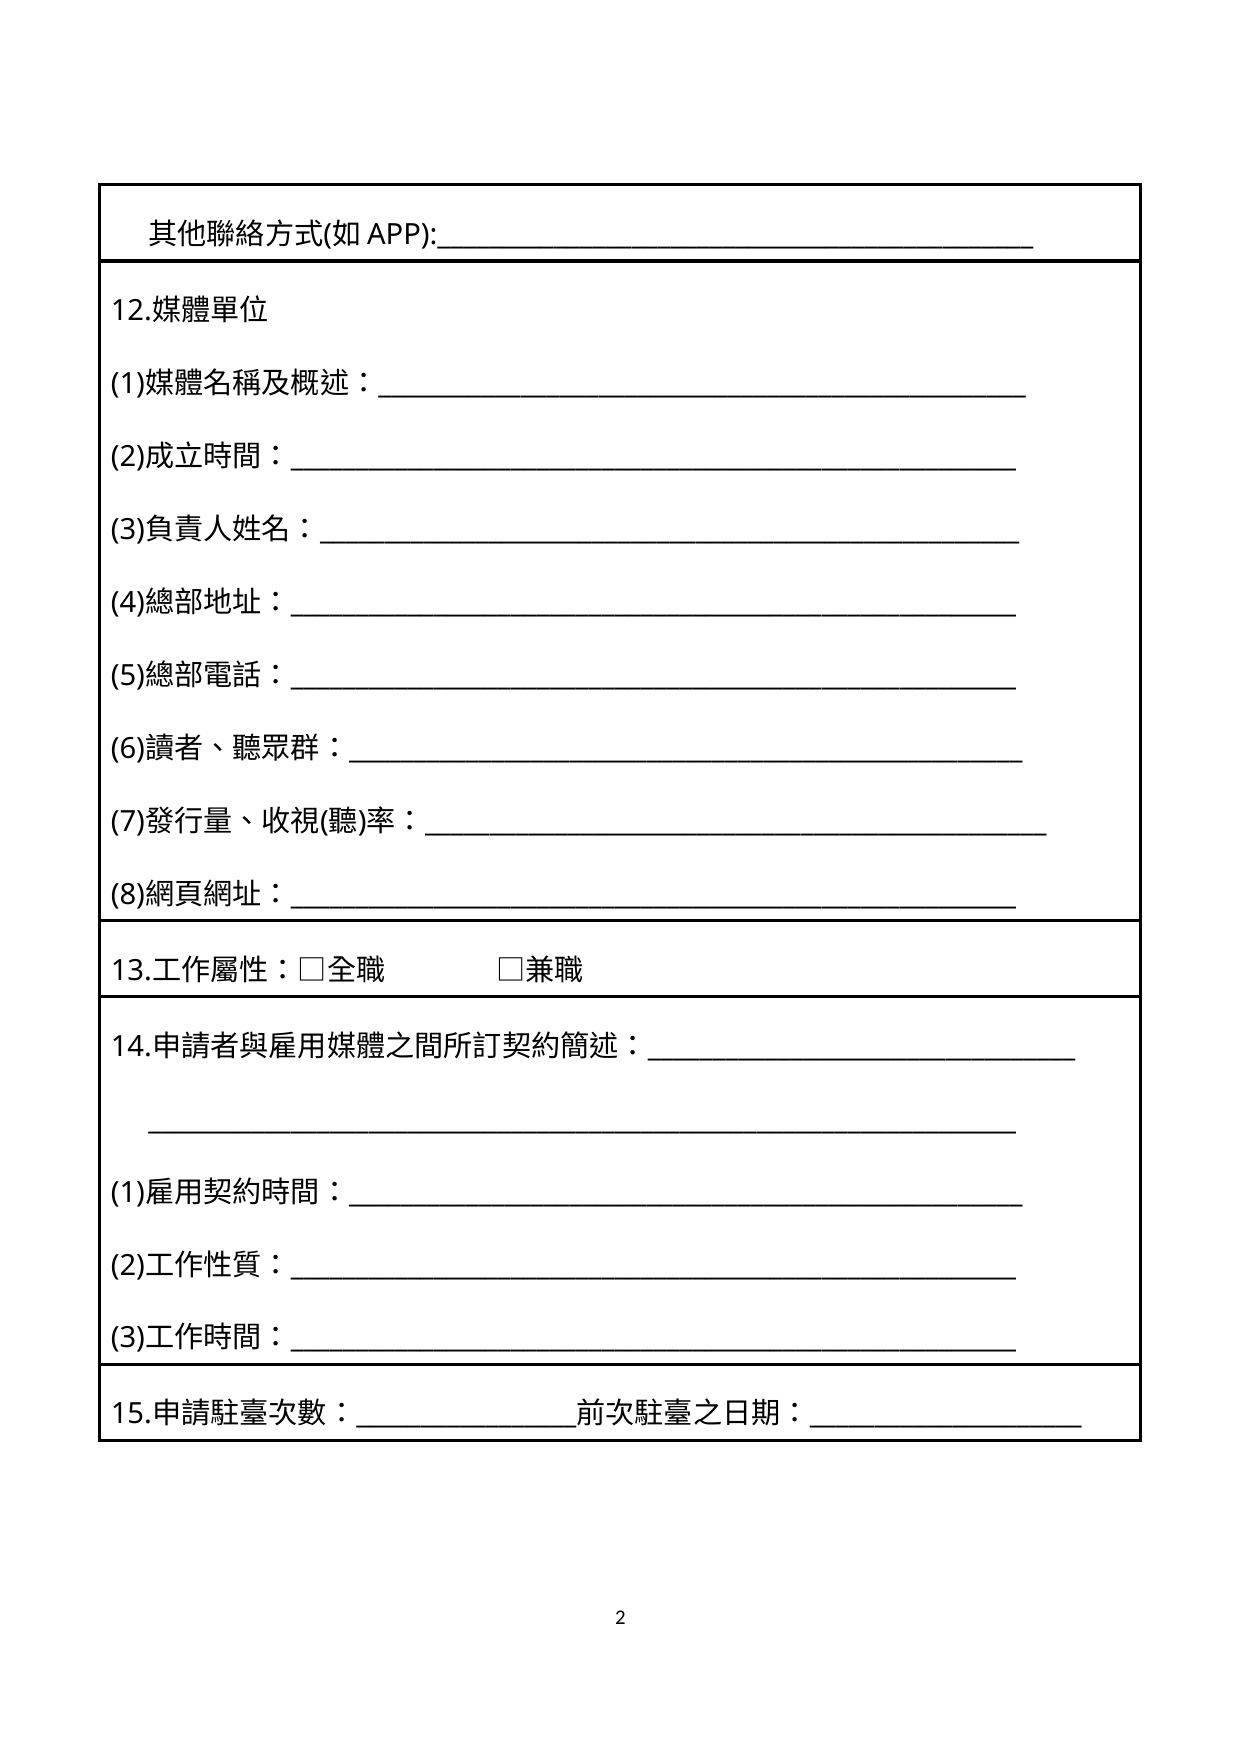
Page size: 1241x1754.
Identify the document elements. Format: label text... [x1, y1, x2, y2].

table_cell 15.申請駐臺次數：_________________前次駐臺之日期：_____________________ [101, 1366, 1139, 1438]
table_cell 14.申請者與雇用媒體之間所訂契約簡述：_________________________________ ___________________________________________________________________ (1)雇用契約時間：____________________________________________________ (2)工作性質：________________________________________________________ (3)工作時間：________________________________________________________ [101, 998, 1139, 1362]
table_cell 12.媒體單位 (1)媒體名稱及概述：__________________________________________________ (2)成立時間：________________________________________________________ (3)負責人姓名：______________________________________________________ (4)總部地址：________________________________________________________ (5)總部電話：________________________________________________________ (6)讀者、聽眾群：____________________________________________________ (7)發行量、收視(聽)率：________________________________________________ (8)網頁網址：________________________________________________________ [101, 263, 1139, 919]
table_cell 其他聯絡方式(如APP):______________________________________________ [101, 186, 1139, 259]
table_cell 13.工作屬性：□全職 □兼職 [101, 922, 1139, 995]
